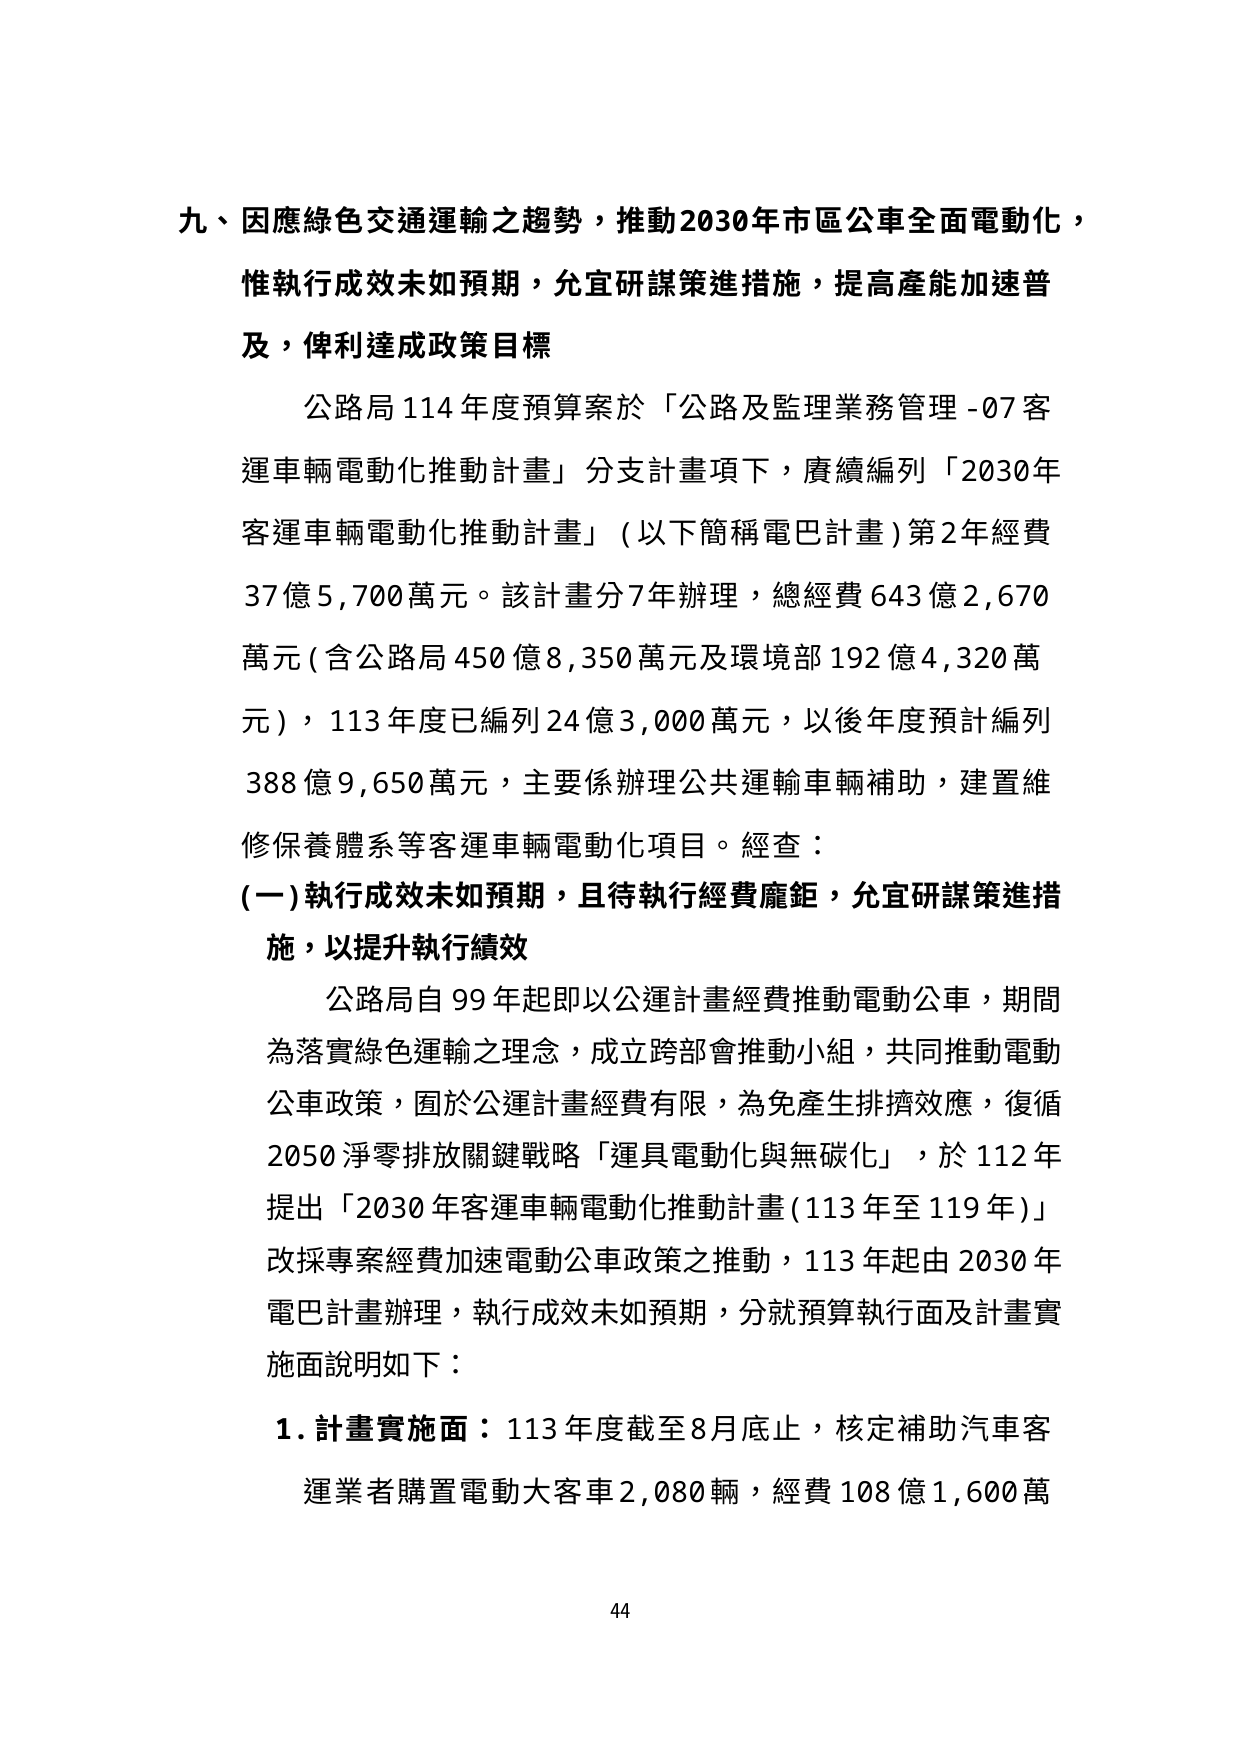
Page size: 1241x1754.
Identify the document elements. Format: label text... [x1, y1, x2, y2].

text 公路局114年度預算案於「公路及監理業務管理-07客運車輛電動化推動計畫」分支計畫項下，賡續編列「2030年客運車輛電動化推動計畫」(以下簡稱電巴計畫)第2年經費37億5,700萬元。該計畫分7年辦理，總經費643億2,670萬元(含公路局450億8,350萬元及環境部192億4,320萬元)，113年度已編列24億3,000萬元，以後年度預計編列388億9,650萬元，主要係辦理公共運輸車輛補助，建置維修保養體系等客運車輛電動化項目。經查： [236, 365, 1063, 865]
text 公路局自99年起即以公運計畫經費推動電動公車，期間為落實綠色運輸之理念，成立跨部會推動小組，共同推動電動公車政策，囿於公運計畫經費有限，為免產生排擠效應，復循2050淨零排放關鍵戰略「運具電動化與無碳化」，於112年提出「2030年客運車輛電動化推動計畫(113年至119年)」改採專案經費加速電動公車政策之推動，113年起由2030年電巴計畫辦理，執行成效未如預期，分就預算執行面及計畫實施面說明如下： [266, 969, 1063, 1386]
subtitle 九、因應綠色交通運輸之趨勢，推動2030年市區公車全面電動化，惟執行成效未如預期，允宜研謀策進措施，提高產能加速普及，俾利達成政策目標 [177, 177, 1063, 365]
subtitle (一)執行成效未如預期，且待執行經費龐鉅，允宜研謀策進措施，以提升執行績效 [236, 865, 1063, 969]
text 1.計畫實施面：113年度截至8月底止，核定補助汽車客運業者購置電動大客車2,080輛，經費108億1,600萬元(詳表1)，雖已達年度補助車輛數1,070輛之目標值，惟自99年推動迄113年8月底止，現有市區電動公車1,817輛(比例17.31%)，與市區電動公車數3,300輛(比例25%)之目標相差甚遠，且多數市縣電動公車比率仍未及2成，甚有為0%(詳表2及3)，推動成效未如預期。 [266, 1386, 1063, 1511]
